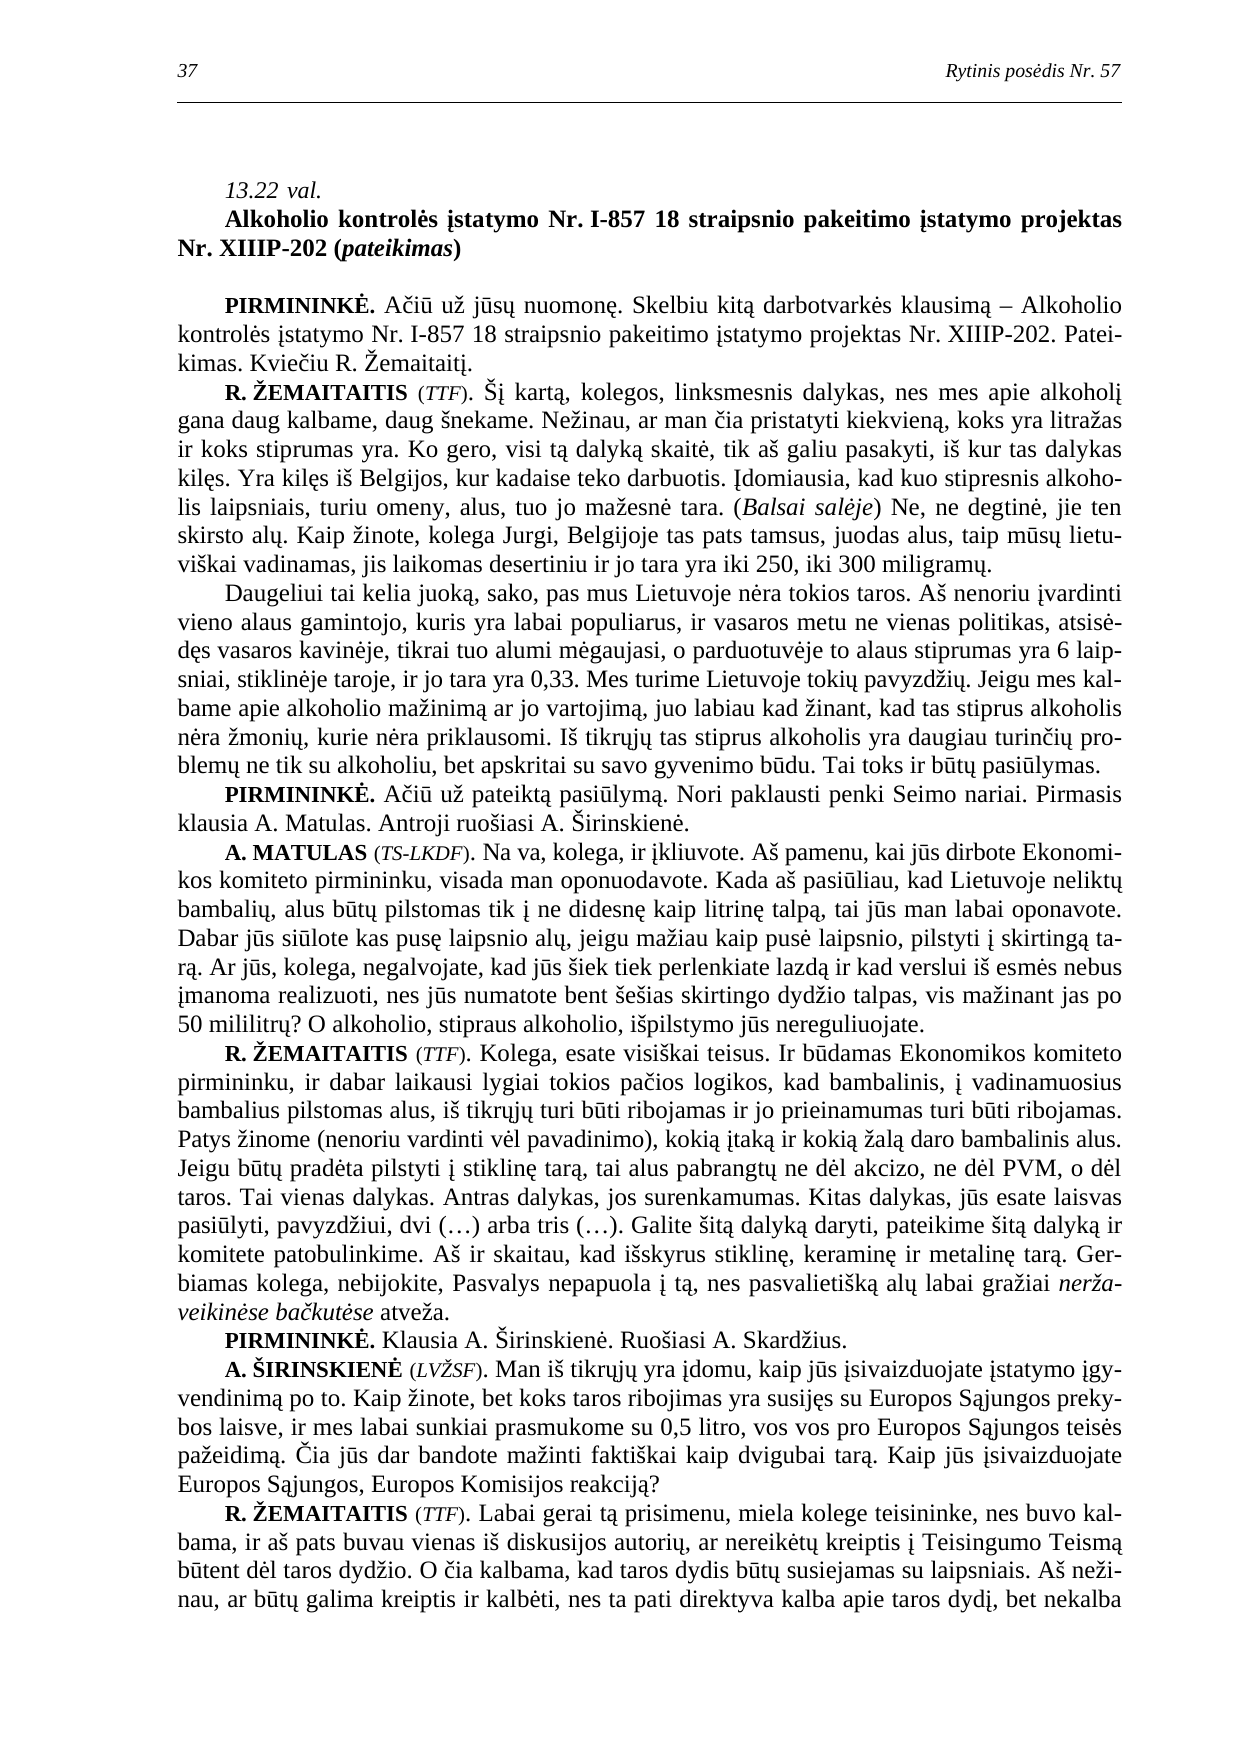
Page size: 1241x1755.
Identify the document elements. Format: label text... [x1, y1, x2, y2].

text R. ŽEMAITAITIS (TTF). Ko­le­ga, esa­te vi­siš­kai tei­sus. Ir bū­da­mas Eko­no­mi­kos ko­mi­te­to pir­mi­nin­ku, ir da­bar lai­kau­si ly­giai to­kios pa­čios lo­gi­kos, kad bam­ba­li­nis, į va­di­na­muo­sius bam­ba­lius pils­to­mas alus, iš tik­rų­jų tu­ri bū­ti ri­bo­ja­mas ir jo pri­ei­na­mu­mas tu­ri bū­ti ri­bo­ja­mas. Pa­tys ži­no­me (ne­no­riu var­din­ti vėl pa­va­di­ni­mo), ko­kią įta­ką ir ko­kią ža­lą da­ro bam­ba­li­nis alus. Jei­gu bū­tų pra­dė­ta pils­ty­ti į stik­li­nę ta­rą, tai alus pa­brang­tų ne dėl ak­ci­zo, ne dėl PVM, o dėl ta­ros. Tai vie­nas da­ly­kas. Ant­ras da­ly­kas, jos su­ren­ka­mu­mas. Ki­tas da­ly­kas, jūs esa­te lais­vas pa­siū­ly­ti, pa­vyz­džiui, dvi (…) ar­ba tris (…). Ga­li­te ši­tą da­ly­ką da­ry­ti, pa­tei­ki­me ši­tą da­ly­ką ir ko­mi­te­te pa­to­bu­lin­ki­me. Aš ir skai­tau, kad iš­sky­rus stik­li­nę, ke­ra­mi­nę ir me­ta­li­nę ta­rą. Ger­bia­mas ko­le­ga, ne­bi­jo­ki­te, Pa­sva­lys ne­pa­puo­la į tą, nes pa­sva­lie­tiš­ką alų la­bai gra­žiai ner­ža­vei­ki­nė­se bač­ku­tė­se at­ve­ža. [177, 1038, 1122, 1325]
text PIRMININKĖ. Ačiū už pa­teik­tą pa­siū­ly­mą. No­ri pa­klaus­ti pen­ki Sei­mo na­riai. Pir­ma­sis klau­sia A. Ma­tu­las. Ant­ro­ji ruo­šia­si A. Ši­rins­kie­nė. [177, 779, 1122, 837]
text PIRMININKĖ. Ačiū už jū­sų nuo­mo­nę. Skel­biu ki­tą dar­bo­tvarkės klau­si­mą – Al­ko­ho­lio kon­tro­lės įsta­ty­mo Nr. I-857 18 straips­nio pa­kei­ti­mo įsta­ty­mo pro­jek­tas Nr. XIIIP-202. Pa­tei­ki­mas. Kvie­čiu R. Že­mai­tai­tį. [177, 290, 1122, 377]
text Dau­ge­liui tai ke­lia juo­ką, sa­ko, pas mus Lie­tu­vo­je nė­ra to­kios ta­ros. Aš ne­no­riu įvar­din­ti vie­no alaus ga­min­to­jo, ku­ris yra la­bai po­pu­lia­rus, ir va­sa­ros me­tu ne vie­nas po­li­ti­kas, at­si­sė­dęs va­sa­ros ka­vi­nė­je, tik­rai tuo alu­mi mė­gau­ja­si, o par­duo­tu­vė­je to alaus stip­ru­mas yra 6 laip­s­niai, stik­li­nė­je ta­ro­je, ir jo ta­ra yra 0,33. Mes tu­ri­me Lie­tu­vo­je to­kių pa­vyz­džių. Jei­gu mes kal­ba­me apie al­ko­ho­lio ma­ži­ni­mą ar jo var­to­ji­mą, juo la­biau kad ži­nant, kad tas stip­rus al­ko­ho­lis nė­ra žmo­nių, ku­rie nė­ra pri­klau­so­mi. Iš tik­rų­jų tas stip­rus al­ko­ho­lis yra dau­giau tu­rin­čių pro­ble­mų ne tik su al­ko­ho­liu, bet ap­skri­tai su sa­vo gy­ve­ni­mo bū­du. Tai toks ir bū­tų pa­siū­ly­mas. [177, 578, 1122, 779]
text PIRMININKĖ. Klau­sia A. Ši­rins­kie­nė. Ruo­šia­si A. Skar­džius. [177, 1325, 1122, 1354]
text A. ŠIRINSKIENĖ (LVŽSF). Man iš tik­rų­jų yra įdo­mu, kaip jūs įsi­vaiz­duo­ja­te įsta­ty­mo įgy­ven­di­ni­mą po to. Kaip ži­no­te, bet koks ta­ros ri­bo­ji­mas yra su­si­jęs su Eu­ro­pos Są­jun­gos pre­ky­bos lais­ve, ir mes la­bai sun­kiai pra­smu­ko­me su 0,5 lit­ro, vos vos pro Eu­ro­pos Są­jun­gos tei­sės pa­žei­di­mą. Čia jūs dar ban­do­te ma­žin­ti fak­tiš­kai kaip dvi­gu­bai ta­rą. Kaip jūs įsi­vaiz­duo­ja­te Eu­ro­pos Są­jun­gos, Eu­ro­pos Ko­mi­si­jos re­ak­ci­ją? [177, 1354, 1122, 1498]
text R. ŽEMAITAITIS (TTF). Šį kar­tą, ko­le­gos, links­mes­nis da­ly­kas, nes mes apie al­ko­ho­lį ga­na daug kal­ba­me, daug šne­ka­me. Ne­ži­nau, ar man čia pri­sta­ty­ti kiek­vie­ną, koks yra lit­ra­žas ir koks stip­ru­mas yra. Ko ge­ro, vi­si tą da­ly­ką skai­tė, tik aš ga­liu pa­sa­ky­ti, iš kur tas da­ly­kas ki­lęs. Yra ki­lęs iš Bel­gi­jos, kur ka­dai­se te­ko dar­buo­tis. Įdo­miau­sia, kad kuo stip­res­nis al­ko­ho­lis laips­niais, tu­riu ome­ny, alus, tuo jo ma­žes­nė ta­ra. (Bal­sai sa­lė­je) Ne, ne deg­ti­nė, jie ten skir­s­to alų. Kaip ži­no­te, ko­le­ga Jur­gi, Bel­gi­jo­je tas pats tam­sus, juo­das alus, taip mū­sų lie­tu­viš­kai va­di­na­mas, jis lai­ko­mas de­ser­ti­niu ir jo ta­ra yra iki 250, iki 300 mi­lig­ra­mų. [177, 377, 1122, 578]
text A. MATULAS (TS-LKDF). Na va, ko­le­ga, ir įkliu­vo­te. Aš pa­me­nu, kai jūs dir­bo­te Eko­no­mi­kos ko­mi­te­to pir­mi­nin­ku, vi­sa­da man opo­nuo­da­vo­te. Ka­da aš pa­siū­liau, kad Lie­tu­vo­je ne­lik­tų bam­ba­lių, alus bū­tų pils­to­mas tik į ne di­des­nę kaip lit­ri­nę tal­pą, tai jūs man la­bai opo­na­vo­te. Da­bar jūs siū­lo­te kas pu­sę laips­nio alų, jei­gu ma­žiau kaip pu­sė laips­nio, pils­ty­ti į skir­tin­gą ta­rą. Ar jūs, ko­le­ga, ne­gal­vo­ja­te, kad jūs šiek tiek per­len­kia­te laz­dą ir kad ver­slui iš es­mės ne­bus įma­no­ma re­a­li­zuo­ti, nes jūs nu­ma­to­te bent še­šias skir­tin­go dy­džio tal­pas, vis ma­ži­nant jas po 50 mi­li­lit­rų? O al­ko­ho­lio, stip­raus al­ko­ho­lio, iš­pils­ty­mo jūs ne­re­gu­liuo­ja­te. [177, 837, 1122, 1038]
text R. ŽEMAITAITIS (TTF). La­bai ge­rai tą pri­si­me­nu, mie­la ko­le­ge tei­si­nin­ke, nes bu­vo kal­ba­ma, ir aš pats bu­vau vie­nas iš dis­ku­si­jos au­to­rių, ar ne­rei­kė­tų kreip­tis į Tei­sin­gu­mo Teis­mą bū­tent dėl ta­ros dy­džio. O čia kal­ba­ma, kad ta­ros dy­dis bū­tų su­sie­ja­mas su laips­niais. Aš ne­ži­nau, ar bū­tų ga­li­ma kreip­tis ir kal­bė­ti, nes ta pa­ti di­rek­ty­va kal­ba apie ta­ros dy­dį, bet ne­kal­ba [177, 1498, 1122, 1613]
text 13.22 val. [224, 176, 1122, 204]
text Al­ko­ho­lio kon­tro­lės įsta­ty­mo Nr. I-857 18 straips­nio pa­kei­ti­mo įsta­ty­mo pro­jek­tas Nr. XIIIP-202 (pa­tei­ki­mas) [177, 204, 1122, 262]
